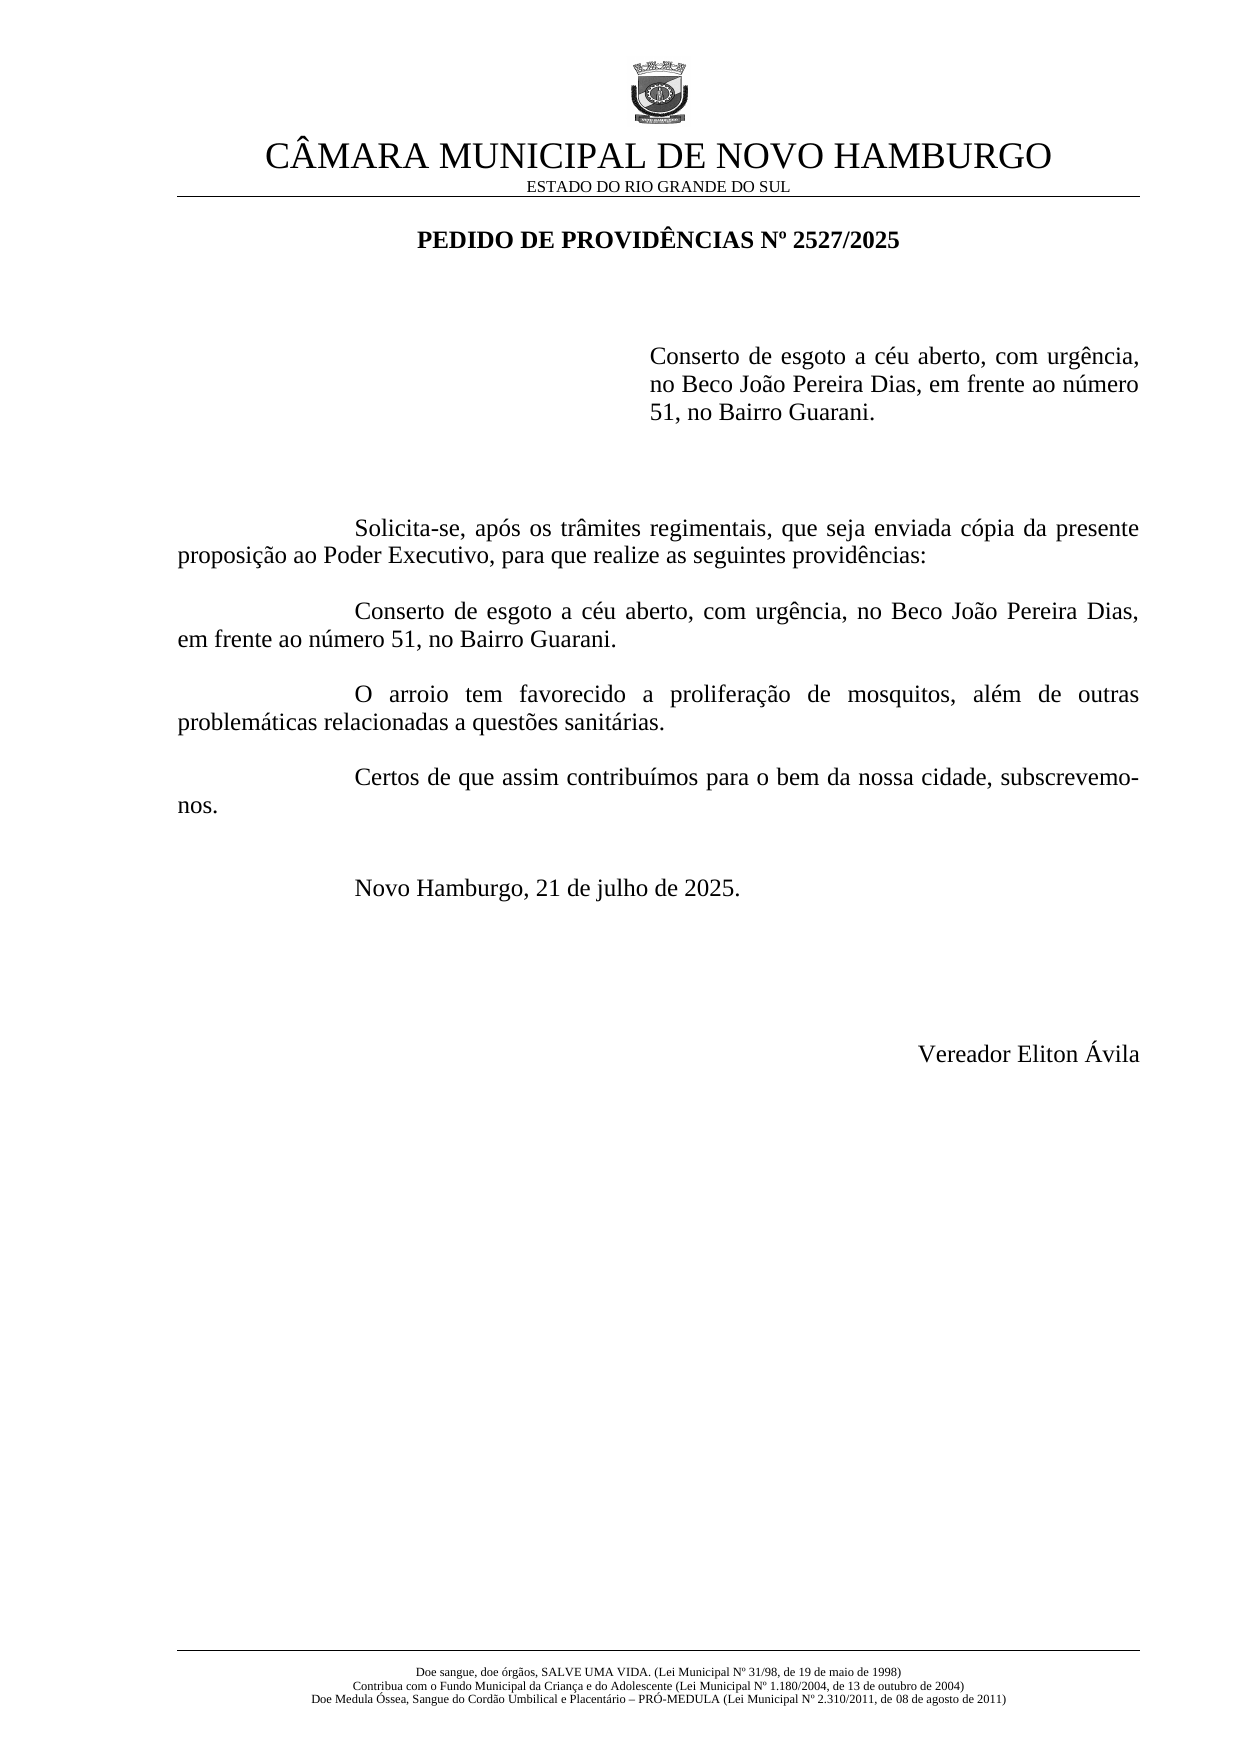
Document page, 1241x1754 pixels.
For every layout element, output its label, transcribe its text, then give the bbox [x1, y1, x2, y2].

text O arroio tem favorecido a proliferação de mosquitos, além de outras problemáticas relacionadas a questões sanitárias. [177, 680, 1140, 736]
text Conserto de esgoto a céu aberto, com urgência, no Beco João Pereira Dias, em frente ao número 51, no Bairro Guarani. [177, 597, 1140, 652]
text Certos de que assim contribuímos para o bem da nossa cidade, subscrevemo-nos. [177, 763, 1140, 819]
text Vereador Eliton Ávila [177, 1040, 1140, 1068]
text Novo Hamburgo, 21 de julho de 2025. [177, 874, 1140, 902]
text Conserto de esgoto a céu aberto, com urgência, no Beco João Pereira Dias, em frente ao número 51, no Bairro Guarani. [649, 342, 1140, 425]
text Solicita-se, após os trâmites regimentais, que seja enviada cópia da presente proposição ao Poder Executivo, para que realize as seguintes providências: [177, 514, 1140, 569]
text PEDIDO DE PROVIDÊNCIAS Nº 2527/2025 [177, 226, 1140, 254]
